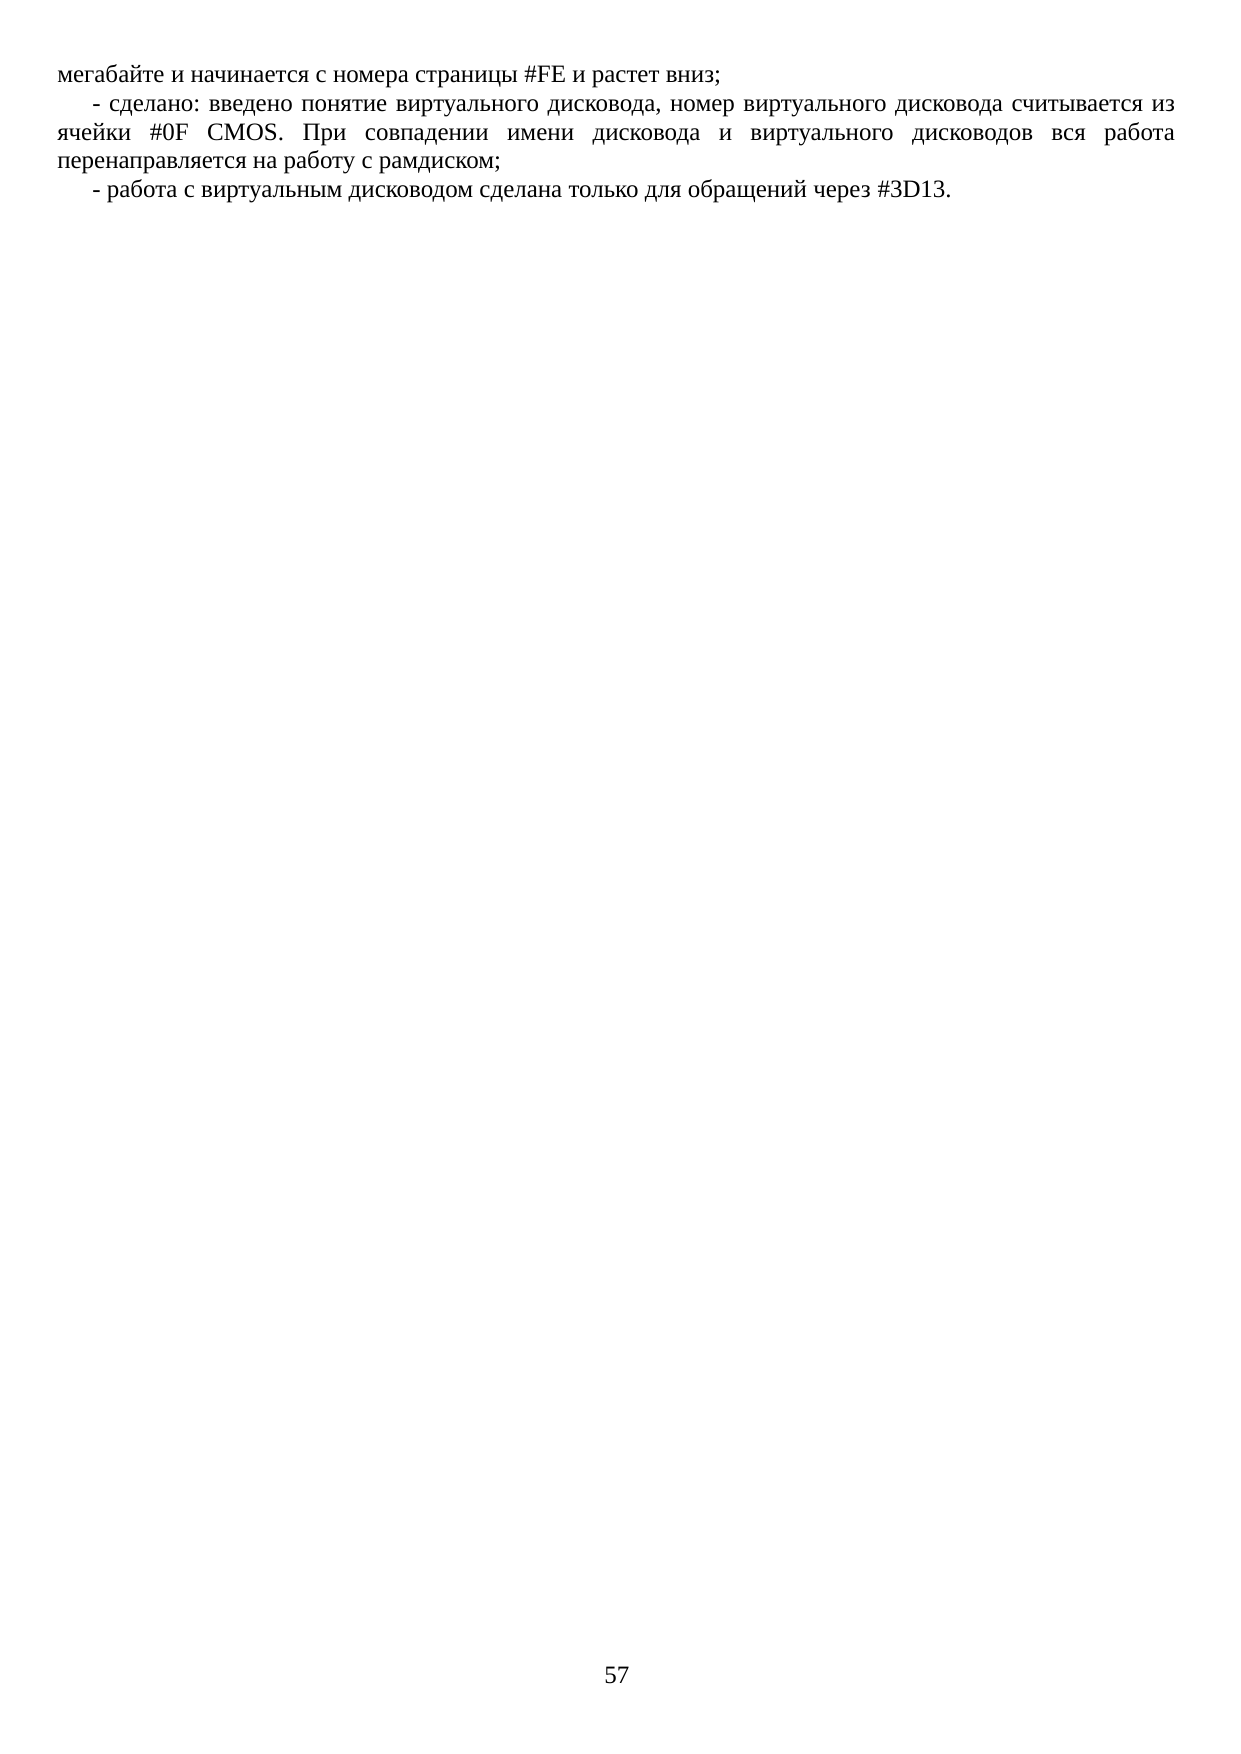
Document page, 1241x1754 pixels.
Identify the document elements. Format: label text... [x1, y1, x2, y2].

text - сделано: введено понятие виртуального дисковода, номер виртуального дисковода считывается из ячейки #0F CMOS. При совпадении имени дисковода и виртуального дисководов вся работа перенаправляется на работу с рамдиском; [57, 88, 1176, 174]
text мегабайте и начинается с номера страницы #FE и растет вниз; [57, 59, 1176, 88]
text - работа с виртуальным дисководом сделана только для обращений через #3D13. [57, 174, 1176, 203]
